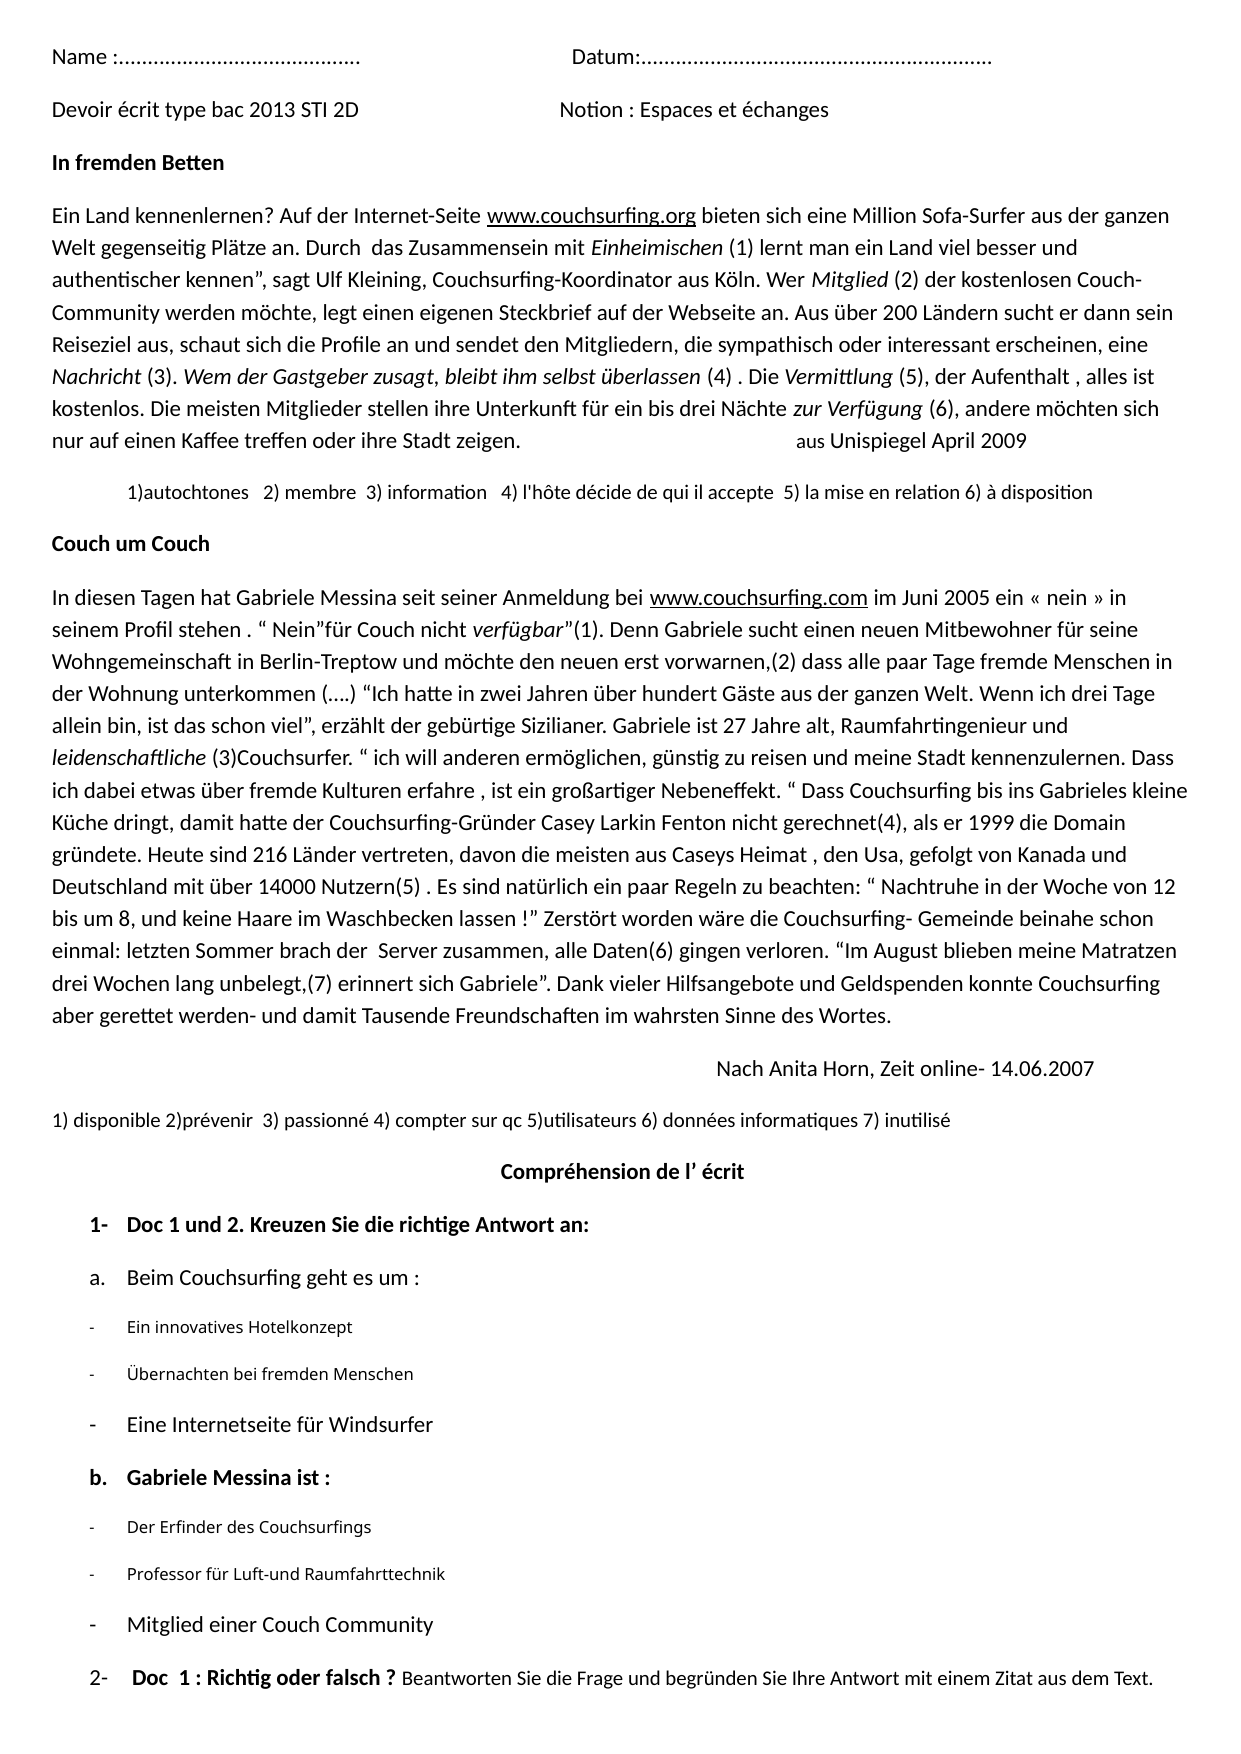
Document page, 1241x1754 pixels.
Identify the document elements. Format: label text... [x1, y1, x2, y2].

list Doc 1 und 2. Kreuzen Sie die richtige Antwort an: [89, 1210, 1194, 1238]
list Gabriele Messina ist : [89, 1463, 1194, 1491]
list Der Erfinder des Couchsurfings [89, 1516, 1194, 1539]
list Eine Internetseite für Windsurfer [89, 1410, 1194, 1438]
list Ein innovatives Hotelkonzept [89, 1316, 1194, 1339]
list Beim Couchsurfing geht es um : [89, 1263, 1194, 1291]
text In fremden Betten [52, 148, 1194, 176]
list Professor für Luft-und Raumfahrttechnik [89, 1563, 1194, 1586]
text Nach Anita Horn, Zeit online- 14.06.2007 [52, 1054, 1194, 1082]
text Couch um Couch [52, 529, 1194, 558]
text In diesen Tagen hat Gabriele Messina seit seiner Anmeldung bei www.couchsurfing.com im Juni 2005 ein « nein » in seinem Profil stehen . “ Nein”für Couch nicht verfügbar”(1). Denn Gabriele sucht einen neuen Mitbewohner für seine Wohngemeinschaft in Berlin-Treptow und möchte den neuen erst vorwarnen,(2) dass alle paar Tage fremde Menschen in der Wohnung unterkommen (….) “Ich hatte in zwei Jahren über hundert Gäste aus der ganzen Welt. Wenn ich drei Tage allein bin, ist das schon viel”, erzählt der gebürtige Sizilianer. Gabriele ist 27 Jahre alt, Raumfahrtingenieur und leidenschaftliche (3)Couchsurfer. “ ich will anderen ermöglichen, günstig zu reisen und meine Stadt kennenzulernen. Dass ich dabei etwas über fremde Kulturen erfahre , ist ein großartiger Nebeneffekt. “ Dass Couchsurfing bis ins Gabrieles kleine Küche dringt, damit hatte der Couchsurfing-Gründer Casey Larkin Fenton nicht gerechnet(4), als er 1999 die Domain gründete. Heute sind 216 Länder vertreten, davon die meisten aus Caseys Heimat , den Usa, gefolgt von Kanada und Deutschland mit über 14000 Nutzern(5) . Es sind natürlich ein paar Regeln zu beachten: “ Nachtruhe in der Woche von 12 bis um 8, und keine Haare im Waschbecken lassen !” Zerstört worden wäre die Couchsurfing- Gemeinde beinahe schon einmal: letzten Sommer brach der Server zusammen, alle Daten(6) gingen verloren. “Im August blieben meine Matratzen drei Wochen lang unbelegt,(7) erinnert sich Gabriele”. Dank vieler Hilfsangebote und Geldspenden konnte Couchsurfing aber gerettet werden- und damit Tausende Freundschaften im wahrsten Sinne des Wortes. [52, 583, 1194, 1029]
list Doc 1 : Richtig oder falsch ? Beantworten Sie die Frage und begründen Sie Ihre Antwort mit einem Zitat aus dem Text. [89, 1663, 1194, 1691]
list Übernachten bei fremden Menschen [89, 1363, 1194, 1386]
list 1)autochtones 2) membre 3) information 4) l'hôte décide de qui il accepte 5) la mise en relation 6) à disposition [89, 479, 1194, 505]
text Devoir écrit type bac 2013 STI 2D Notion : Espaces et échanges [52, 95, 1194, 123]
text Name :.......................................... Datum:............................................................. [52, 42, 1194, 70]
text 1) disponible 2)prévenir 3) passionné 4) compter sur qc 5)utilisateurs 6) données informatiques 7) inutilisé [52, 1107, 1194, 1132]
text Compréhension de l’ écrit [52, 1157, 1194, 1185]
list Mitglied einer Couch Community [89, 1610, 1194, 1638]
text Ein Land kennenlernen? Auf der Internet-Seite www.couchsurfing.org bieten sich eine Million Sofa-Surfer aus der ganzen Welt gegenseitig Plätze an. Durch das Zusammensein mit Einheimischen (1) lernt man ein Land viel besser und authentischer kennen”, sagt Ulf Kleining, Couchsurfing-Koordinator aus Köln. Wer Mitglied (2) der kostenlosen Couch- Community werden möchte, legt einen eigenen Steckbrief auf der Webseite an. Aus über 200 Ländern sucht er dann sein Reiseziel aus, schaut sich die Profile an und sendet den Mitgliedern, die sympathisch oder interessant erscheinen, eine Nachricht (3). Wem der Gastgeber zusagt, bleibt ihm selbst überlassen (4) . Die Vermittlung (5), der Aufenthalt , alles ist kostenlos. Die meisten Mitglieder stellen ihre Unterkunft für ein bis drei Nächte zur Verfügung (6), andere möchten sich nur auf einen Kaffee treffen oder ihre Stadt zeigen. aus Unispiegel April 2009 [52, 201, 1194, 454]
